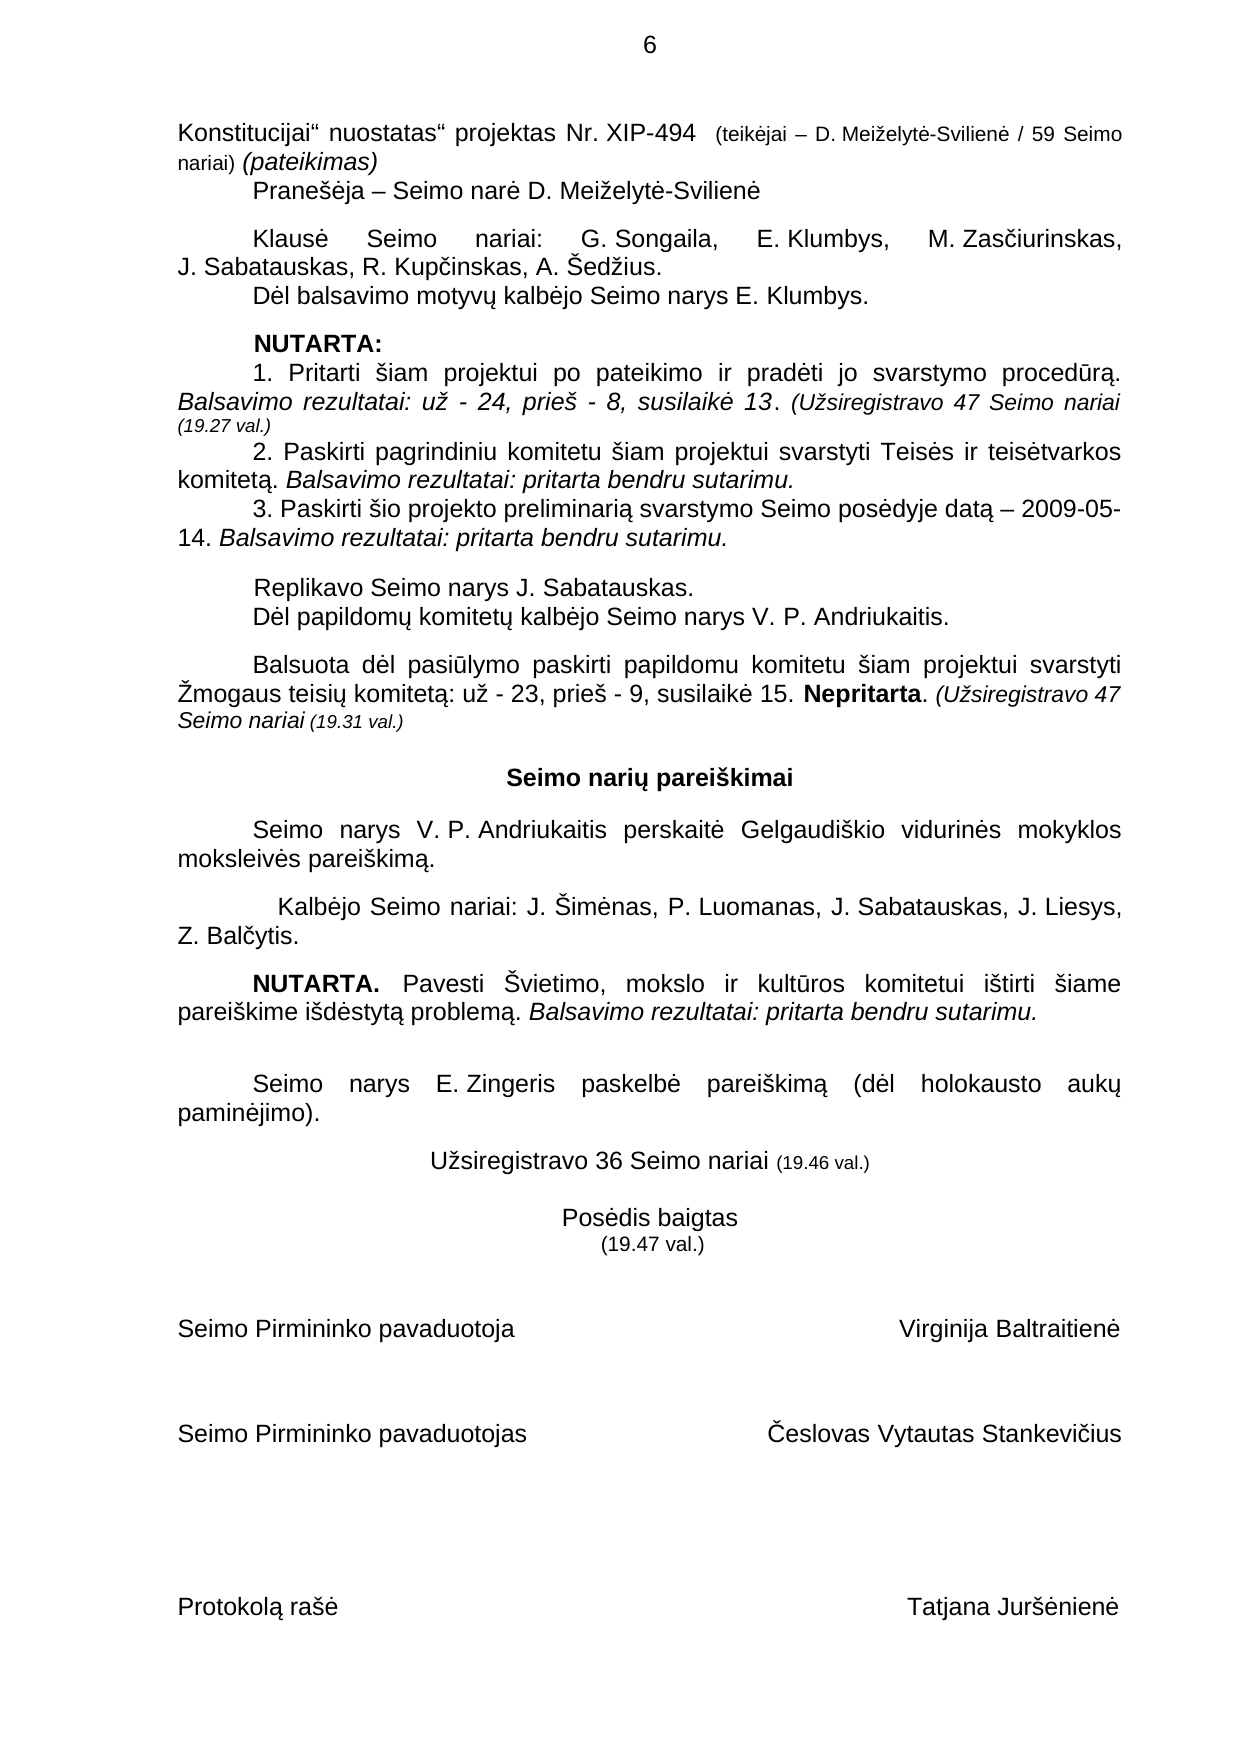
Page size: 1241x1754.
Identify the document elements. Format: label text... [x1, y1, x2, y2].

text NUTARTA: [177, 329, 1122, 358]
text Posėdis baigtas [177, 1203, 1122, 1232]
text Protokolą rašė Tatjana Juršėnienė [177, 1592, 1122, 1620]
text 3. Paskirti šio projekto preliminarią svarstymo Seimo posėdyje datą – 2009-05-14. Balsavimo rezultatai: pritarta bendru sutarimu. [177, 494, 1122, 552]
text Pranešėja – Seimo narė D. Meiželytė-Svilienė [177, 176, 1122, 204]
text Seimo narys V. P. Andriukaitis perskaitė Gelgaudiškio vidurinės mokyklos moksleivės pareiškimą. [177, 815, 1122, 873]
text Dėl papildomų komitetų kalbėjo Seimo narys V. P. Andriukaitis. [177, 602, 1122, 631]
text Balsuota dėl pasiūlymo paskirti papildomu komitetu šiam projektui svarstyti Žmogaus teisių komitetą: už - 23, prieš - 9, susilaikė 15. Nepritarta. (Užsiregistravo 47 Seimo nariai (19.31 val.) [177, 650, 1122, 734]
text Konstitucijai“ nuostatas“ projektas Nr. XIP-494 (teikėjai – D. Meiželytė-Svilienė / 59 Seimo nariai) (pateikimas) [177, 118, 1122, 176]
text (19.47 val.) [177, 1232, 1122, 1256]
text Dėl balsavimo motyvų kalbėjo Seimo narys E. Klumbys. [177, 281, 1122, 310]
text 1. Pritarti šiam projektui po pateikimo ir pradėti jo svarstymo procedūrą. Balsavimo rezultatai: už - 24, prieš - 8, susilaikė 13. (Užsiregistravo 47 Seimo nariai (19.27 val.) [177, 358, 1122, 437]
text Kalbėjo Seimo nariai: J. Šimėnas, P. Luomanas, J. Sabatauskas, J. Liesys, Z. Balčytis. [177, 892, 1122, 949]
text Užsiregistravo 36 Seimo nariai (19.46 val.) [177, 1146, 1122, 1175]
text Seimo Pirmininko pavaduotoja Virginija Baltraitienė [177, 1314, 1122, 1342]
text NUTARTA. Pavesti Švietimo, mokslo ir kultūros komitetui ištirti šiame pareiškime išdėstytą problemą. Balsavimo rezultatai: pritarta bendru sutarimu. [177, 969, 1122, 1026]
text 2. Paskirti pagrindiniu komitetu šiam projektui svarstyti Teisės ir teisėtvarkos komitetą. Balsavimo rezultatai: pritarta bendru sutarimu. [177, 437, 1122, 494]
text Seimo narių pareiškimai [177, 763, 1122, 791]
text Klausė Seimo nariai: G. Songaila, E. Klumbys, M. Zasčiurinskas, J. Sabatauskas, R. Kupčinskas, A. Šedžius. [177, 223, 1122, 281]
text Replikavo Seimo narys J. Sabatauskas. [177, 573, 1122, 602]
text Seimo narys E. Zingeris paskelbė pareiškimą (dėl holokausto aukų paminėjimo). [177, 1069, 1122, 1127]
text Seimo Pirmininko pavaduotojas Česlovas Vytautas Stankevičius [177, 1419, 1122, 1448]
